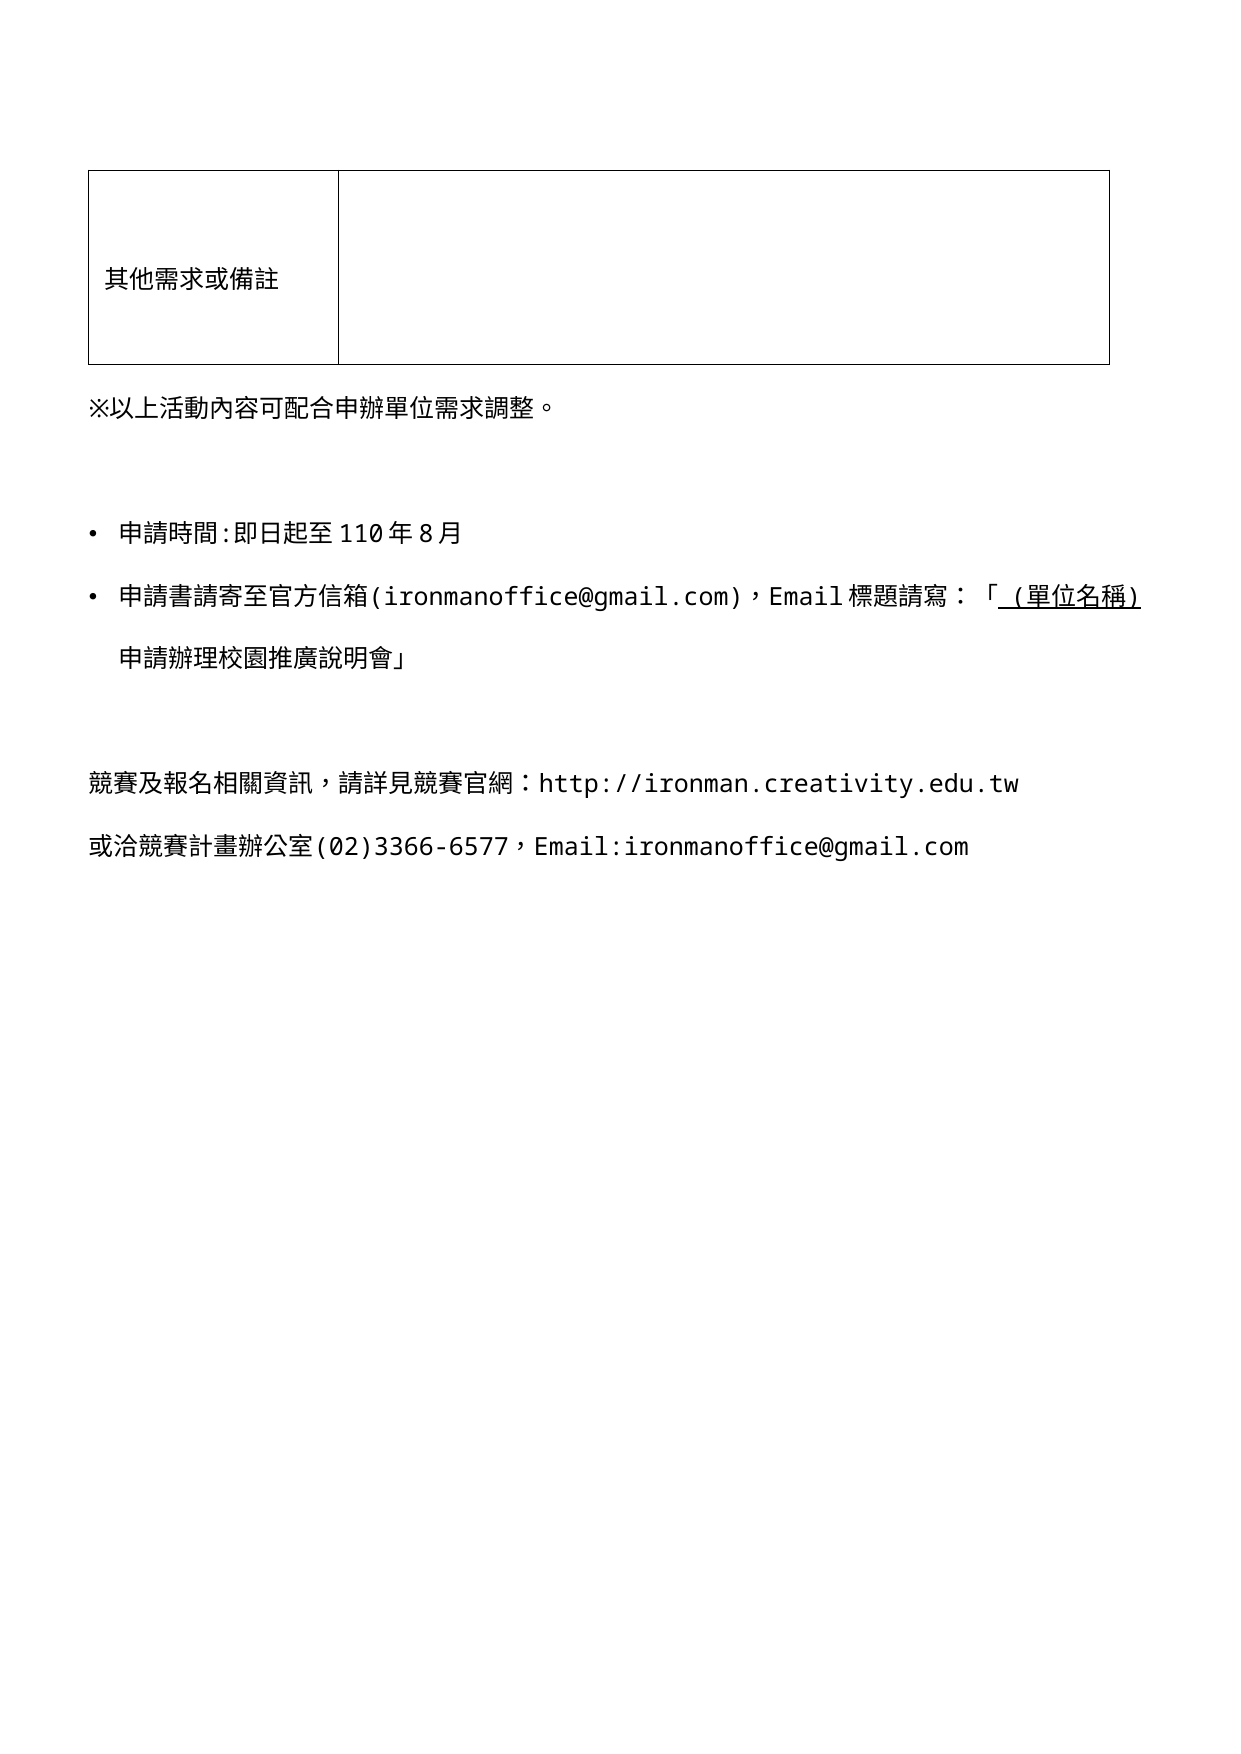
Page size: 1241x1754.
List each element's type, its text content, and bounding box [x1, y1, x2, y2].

list 申請書請寄至官方信箱(ironmanoffice@gmail.com)，Email標題請寫：「 (單位名稱) 申請辦理校園推廣說明會」 [89, 553, 1152, 678]
text 競賽及報名相關資訊，請詳見競賽官網：http://ironman.creativity.edu.tw [89, 740, 1152, 803]
text ※以上活動內容可配合申辦單位需求調整。 [89, 365, 1152, 428]
table_cell 其他需求或備註 [89, 171, 338, 364]
list 申請時間:即日起至110年8月 [89, 490, 1152, 553]
table_cell [339, 171, 1109, 364]
text 或洽競賽計畫辦公室(02)3366-6577，Email:ironmanoffice@gmail.com [89, 803, 1152, 865]
